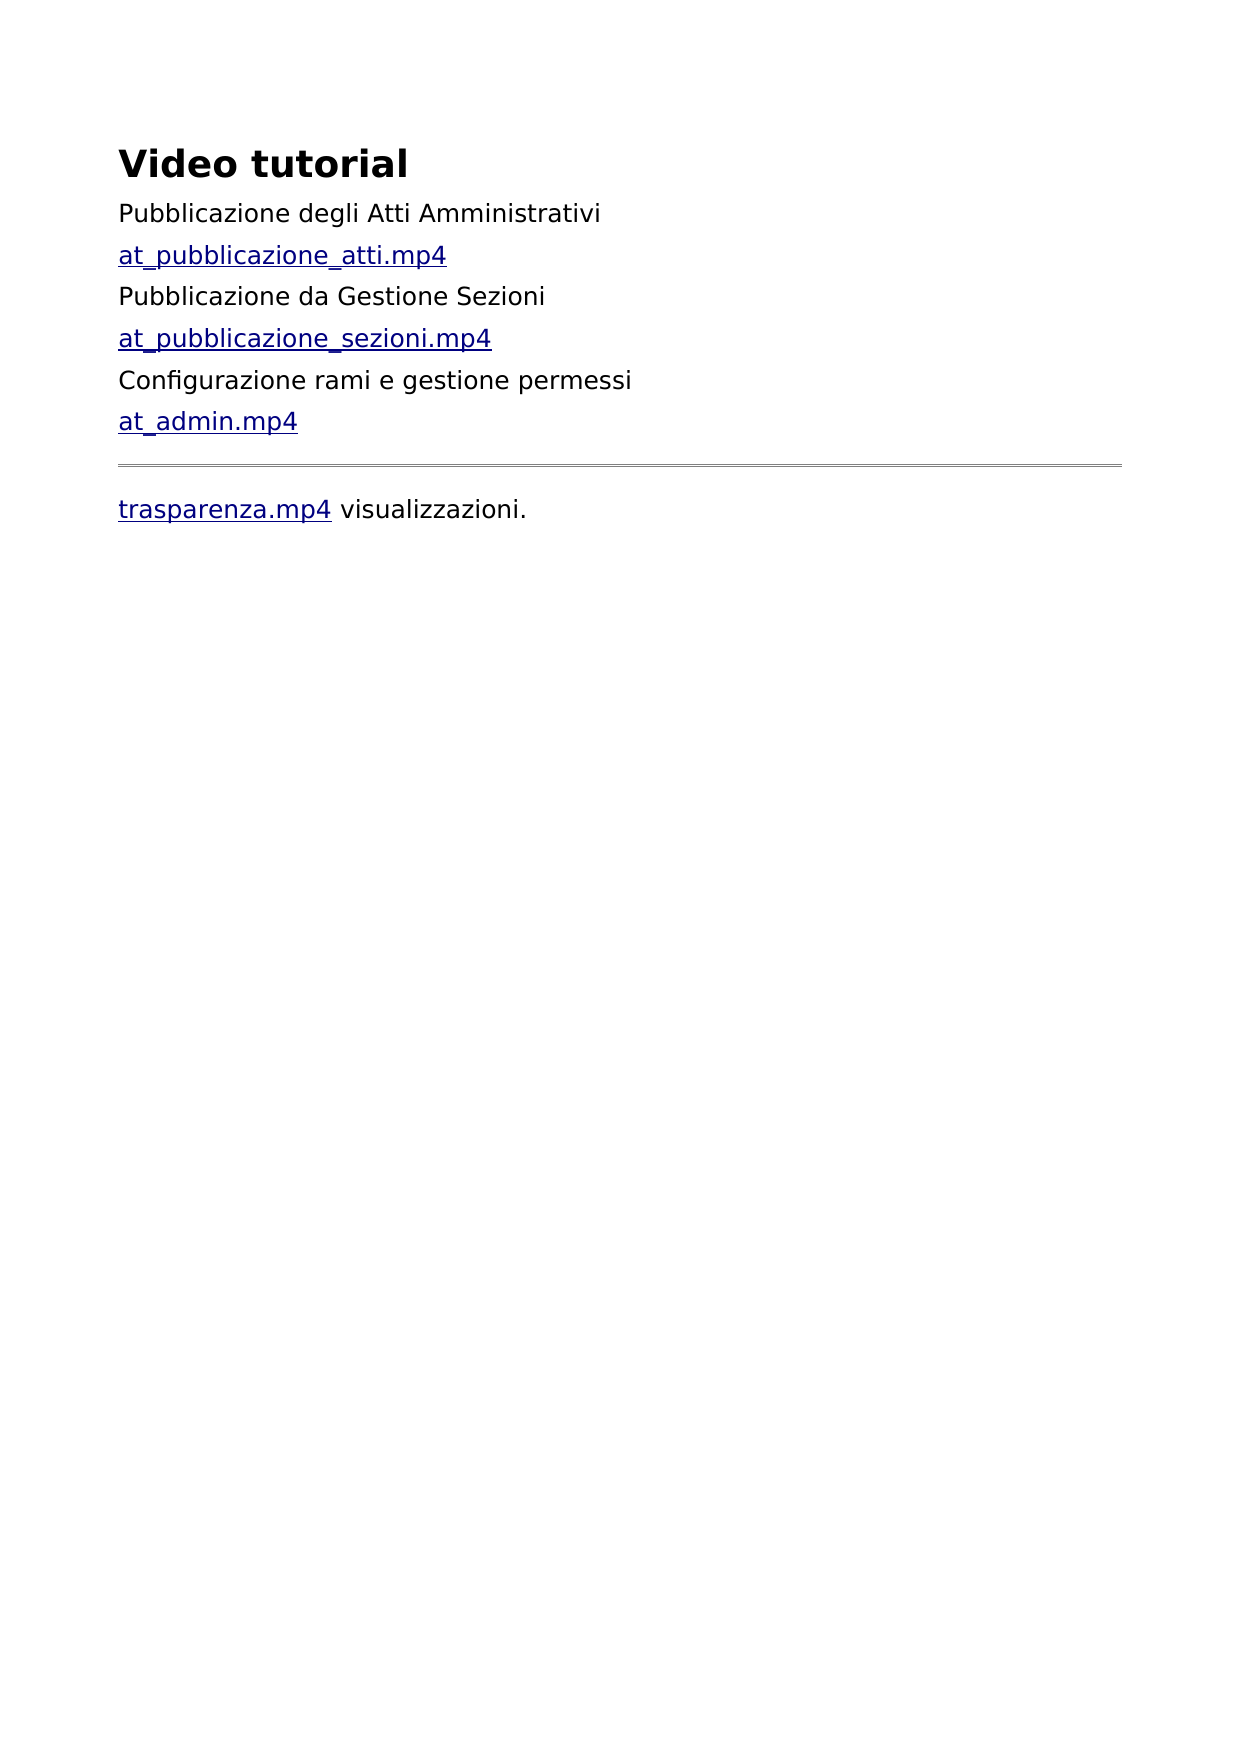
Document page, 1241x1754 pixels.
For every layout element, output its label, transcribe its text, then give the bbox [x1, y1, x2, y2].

text at_admin.mp4 [118, 408, 1122, 437]
text at_pubblicazione_atti.mp4 [118, 241, 1122, 270]
text at_pubblicazione_sezioni.mp4 [118, 324, 1122, 353]
text Pubblicazione degli Atti Amministrativi [118, 199, 1122, 228]
text Pubblicazione da Gestione Sezioni [118, 283, 1122, 312]
text trasparenza.mp4 visualizzazioni. [118, 496, 1122, 525]
subtitle Video tutorial [118, 143, 1122, 187]
text Configurazione rami e gestione permessi [118, 366, 1122, 395]
